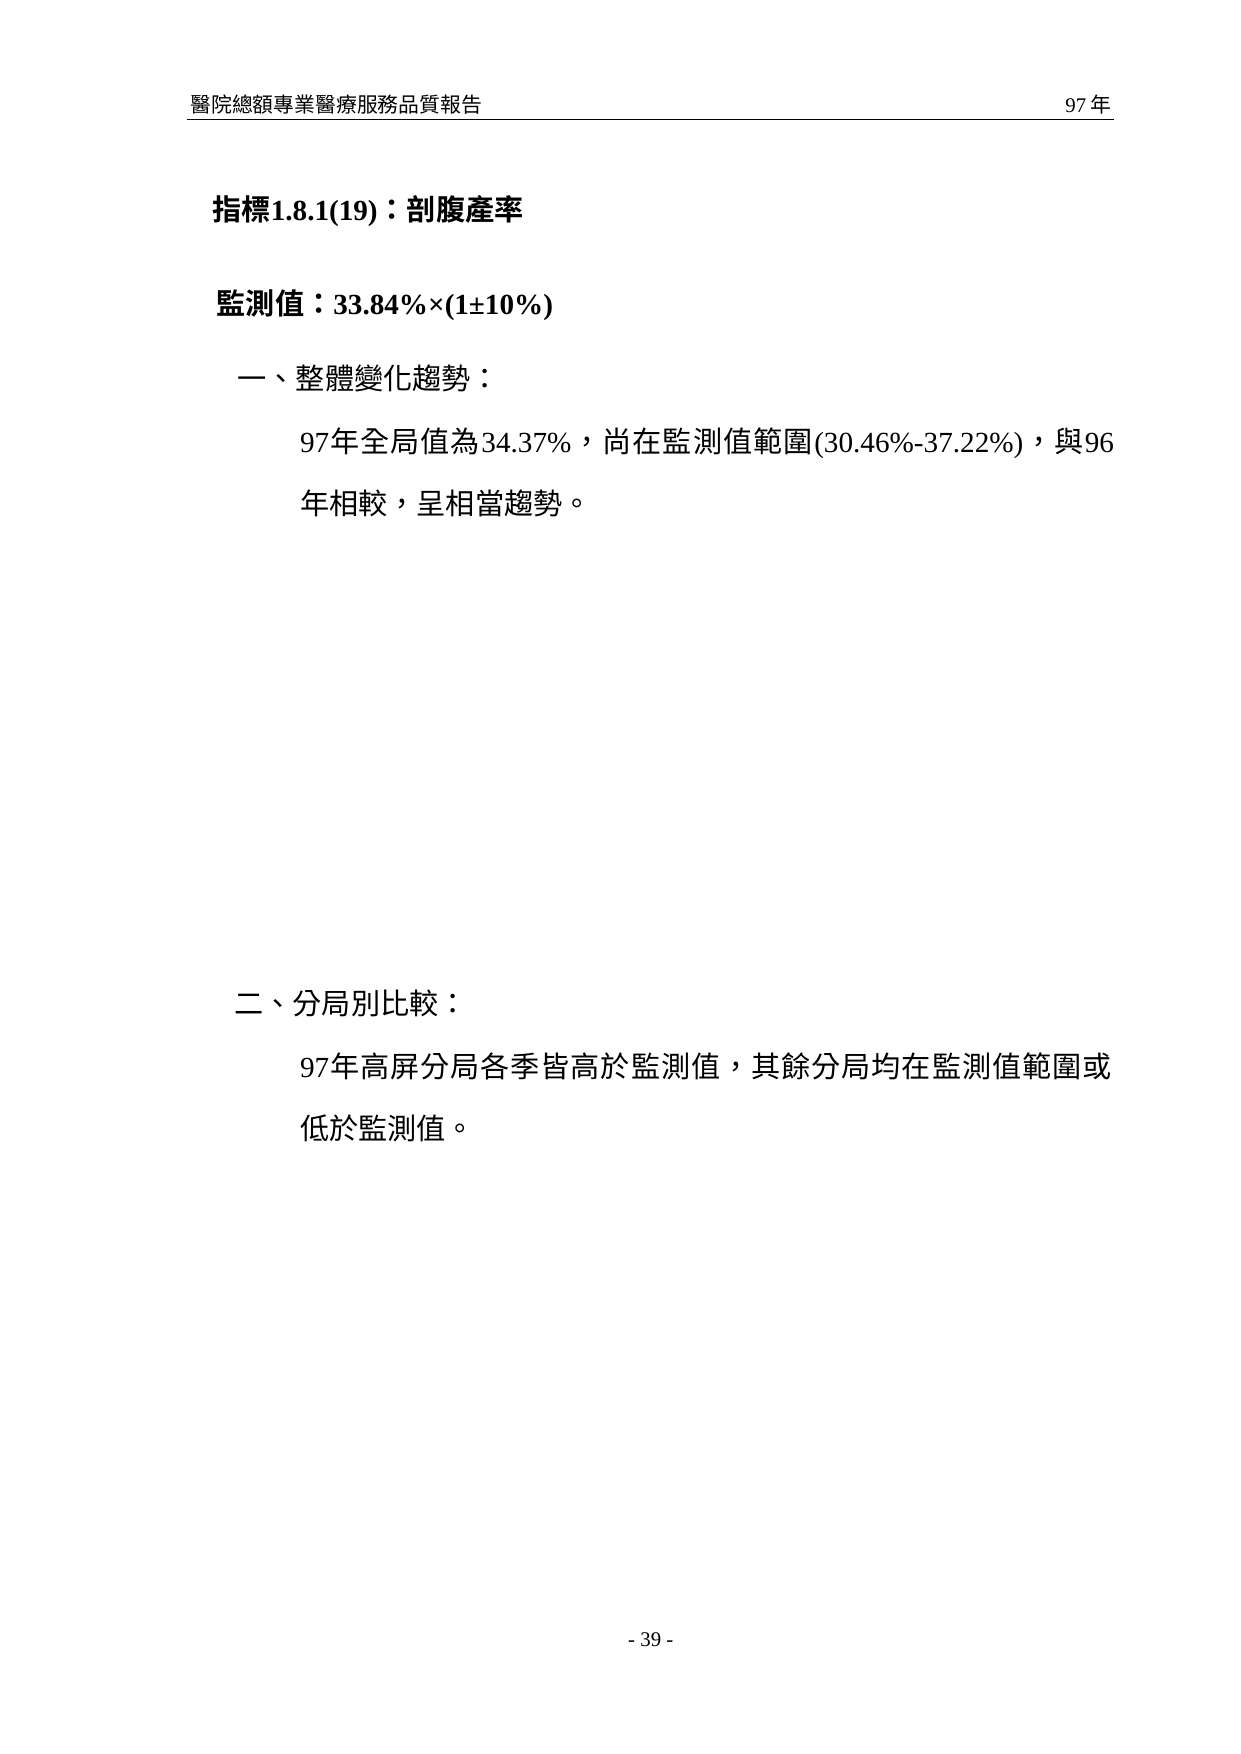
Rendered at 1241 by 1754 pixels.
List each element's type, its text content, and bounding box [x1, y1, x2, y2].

text 一、整體變化趨勢： [237, 335, 1114, 398]
text 二、分局別比較： [234, 960, 1114, 1023]
text 指標1.8.1(19)：剖腹產率 [212, 166, 1114, 229]
text 監測值：33.84%×(1±10%) [187, 260, 1114, 323]
text 97年高屏分局各季皆高於監測值，其餘分局均在監測值範圍或低於監測值。 [300, 1023, 1114, 1148]
text 97年全局值為34.37%，尚在監測值範圍(30.46%-37.22%)，與96年相較，呈相當趨勢。 [300, 398, 1114, 523]
